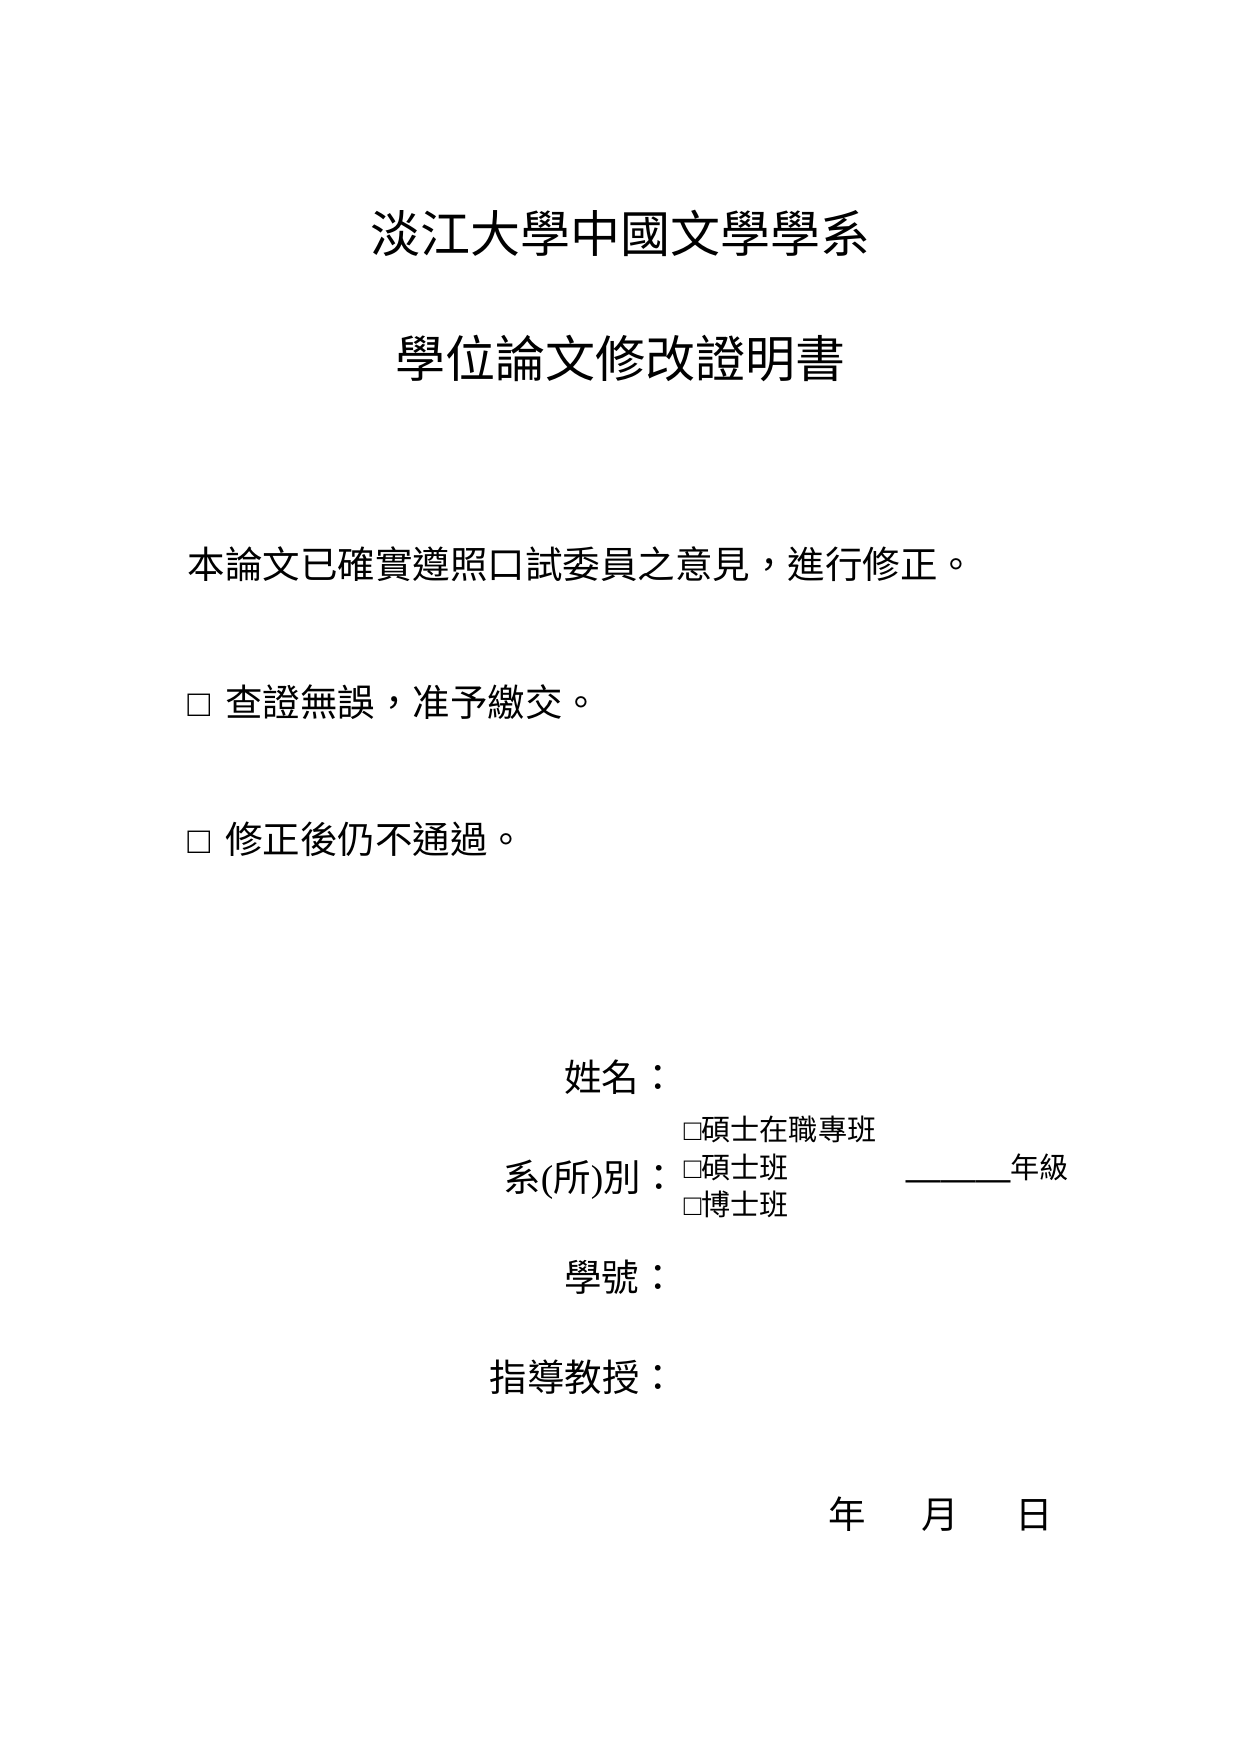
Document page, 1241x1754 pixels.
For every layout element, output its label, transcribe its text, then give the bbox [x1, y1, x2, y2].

text 淡江大學中國文學學系 [187, 158, 1053, 283]
list 查證無誤，准予繳交。 [187, 658, 1053, 721]
text 本論文已確實遵照口試委員之意見，進行修正。 [187, 521, 1053, 583]
list 修正後仍不通過。 [187, 796, 1053, 858]
text □碩士班 ______年級 [684, 1148, 1091, 1186]
text 姓名： [187, 1033, 1053, 1096]
text 學號： [187, 1233, 1053, 1296]
text □博士班 [684, 1186, 1091, 1223]
text 指導教授： [114, 1333, 1053, 1396]
text □碩士在職專班 [684, 1111, 1091, 1148]
text 年 月 日 [187, 1471, 1053, 1533]
text 系(所)別： [128, 1103, 1106, 1236]
text 學位論文修改證明書 [187, 283, 1053, 408]
